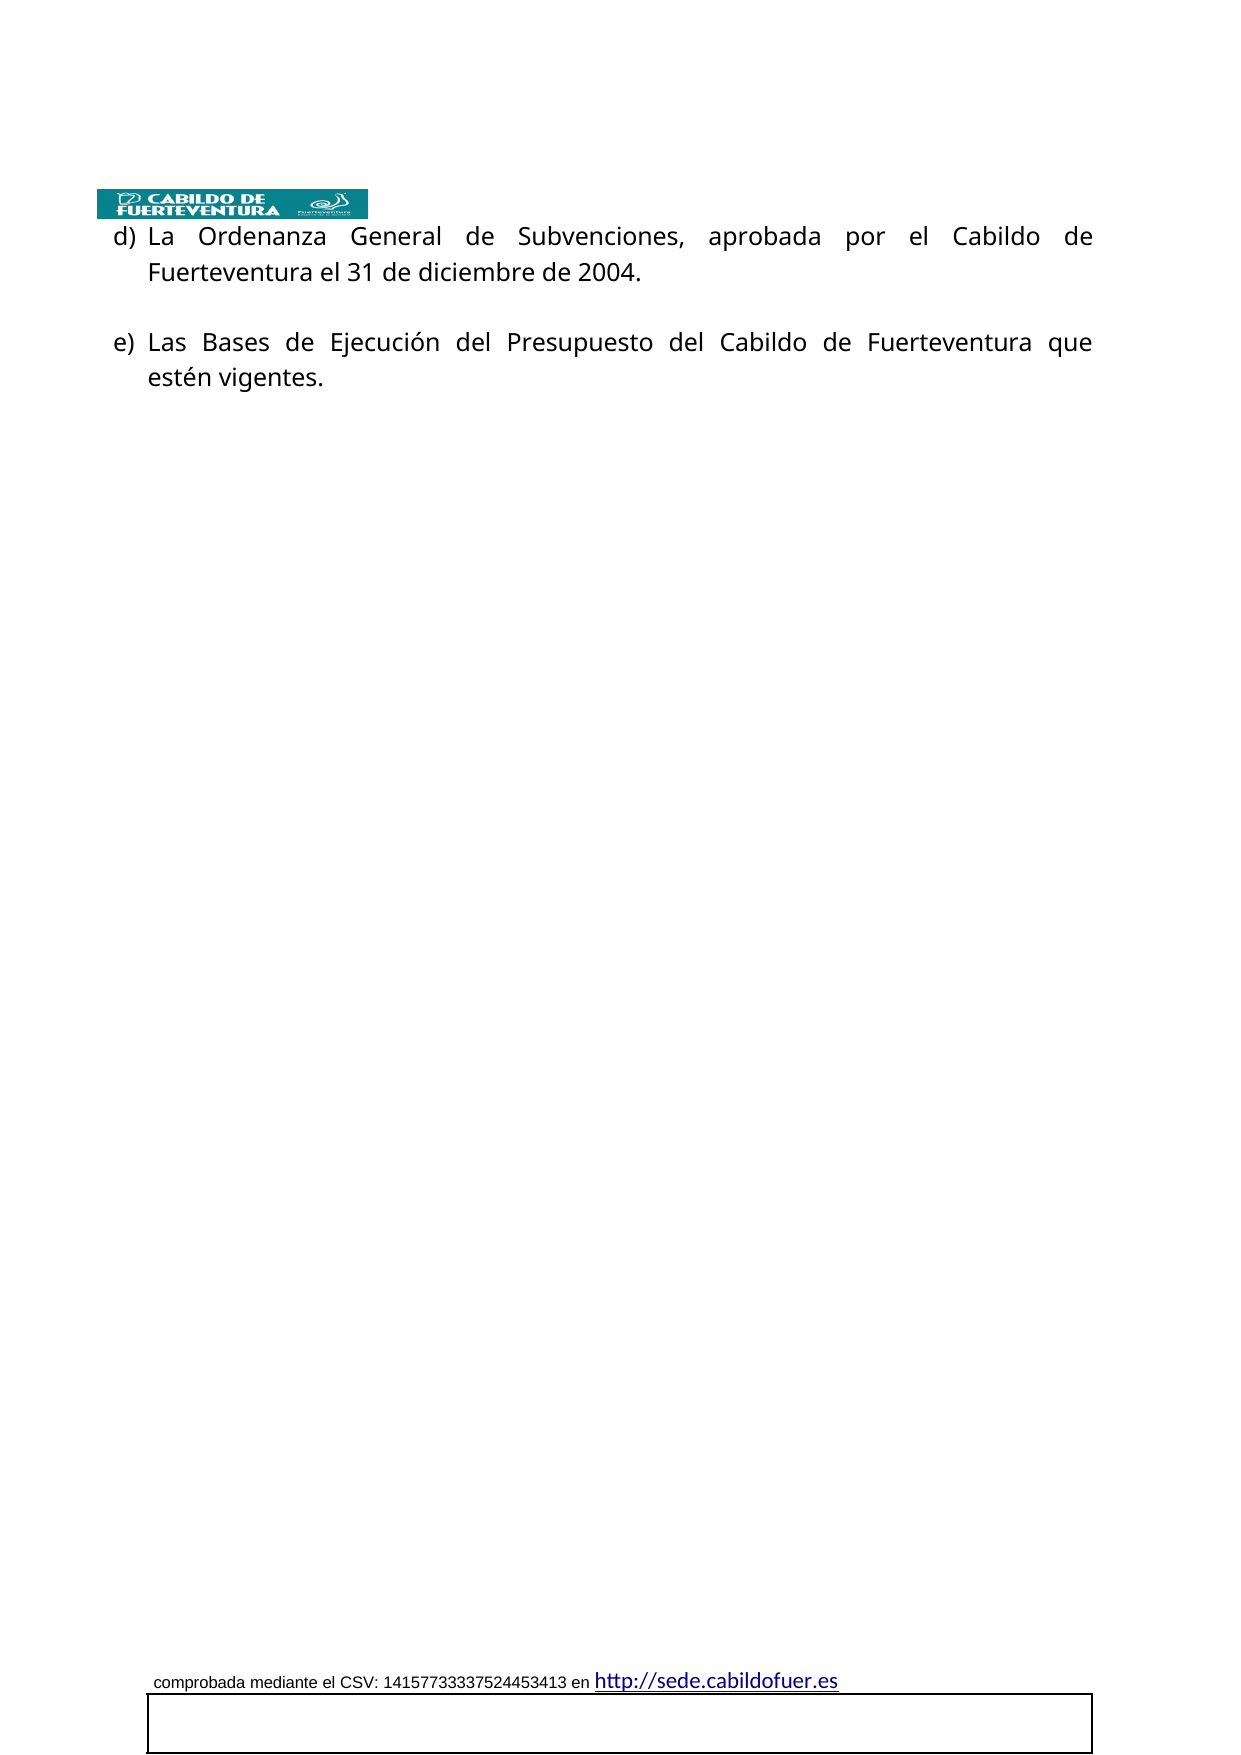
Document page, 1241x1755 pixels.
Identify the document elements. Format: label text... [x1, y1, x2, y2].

picture [97, 189, 369, 219]
list La Ordenanza General de Subvenciones, aprobada por el Cabildo de Fuerteventura el 31 de diciembre de 2004. [113, 219, 1093, 289]
list Las Bases de Ejecución del Presupuesto del Cabildo de Fuerteventura que estén vigentes. [113, 324, 1093, 394]
